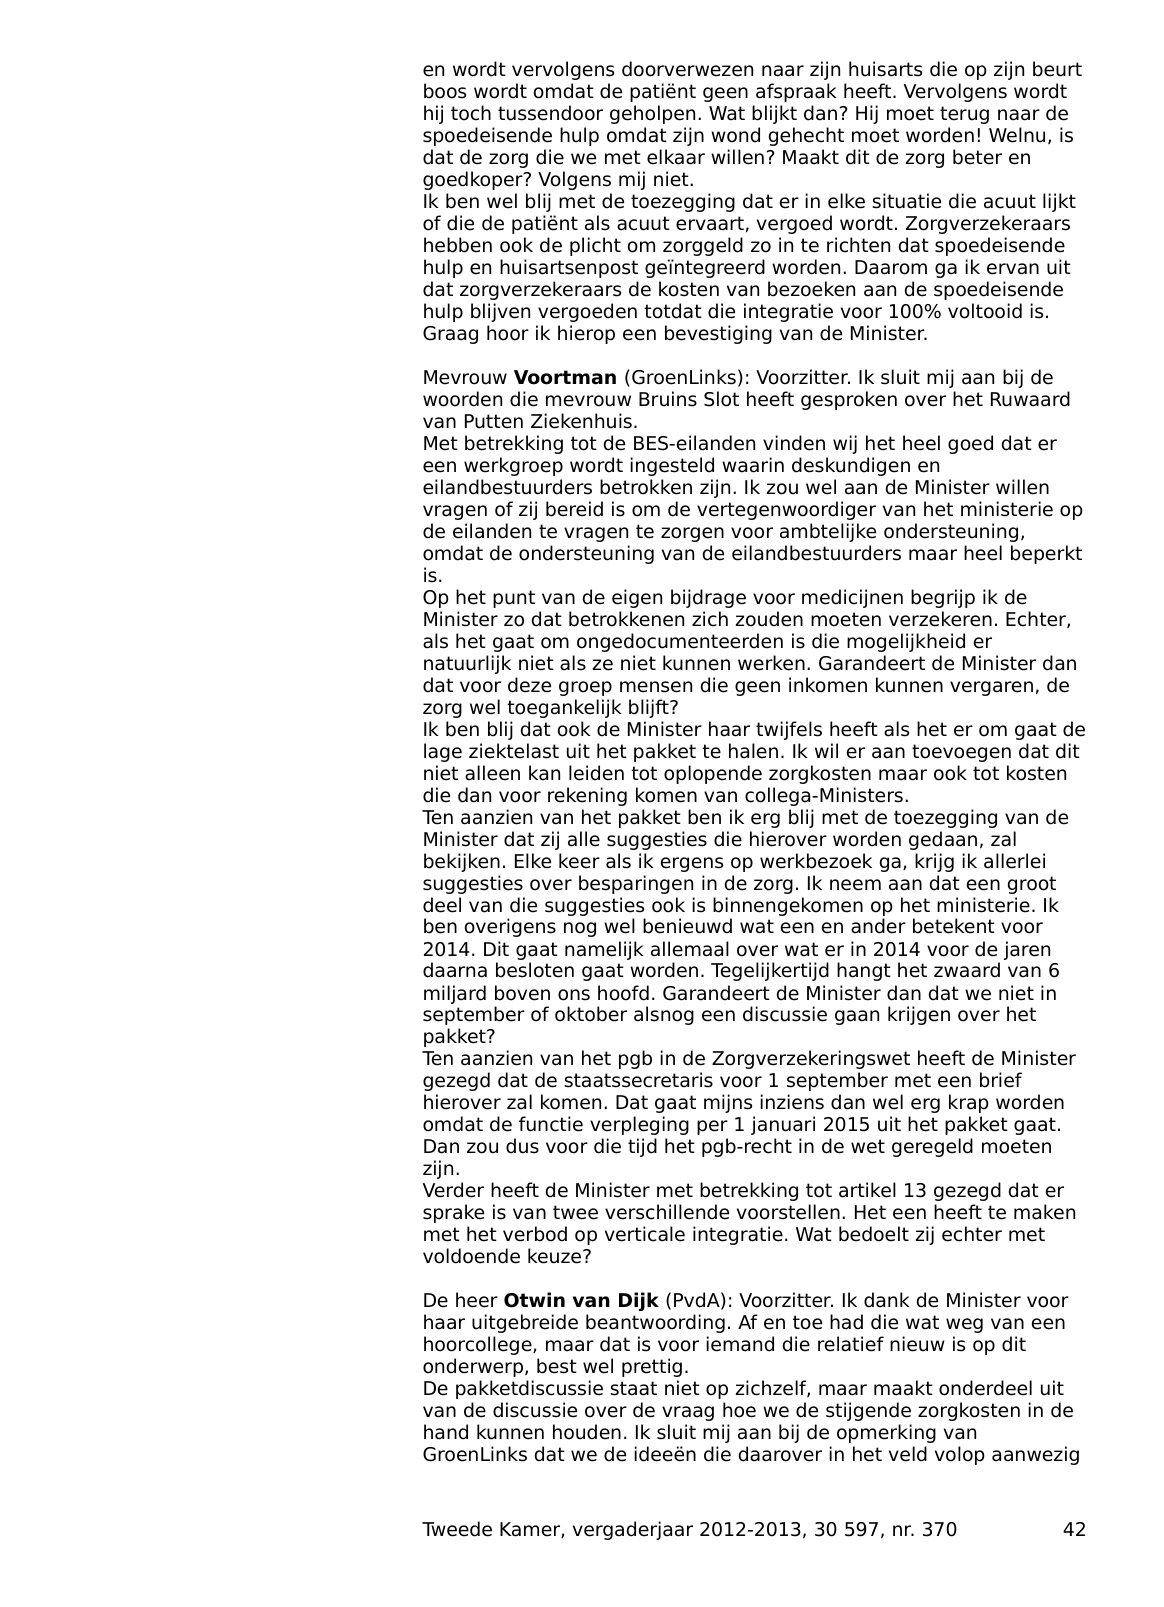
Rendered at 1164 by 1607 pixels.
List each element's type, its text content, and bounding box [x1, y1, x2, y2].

text Verder heeft de Minister met betrekking tot artikel 13 gezegd dat er sprake is van twee verschillende voorstellen. Het een heeft te maken met het verbod op verticale integratie. Wat bedoelt zij echter met voldoende keuze? [422, 1180, 1087, 1268]
text Ten aanzien van het pgb in de Zorgverzekeringswet heeft de Minister gezegd dat de staatssecretaris voor 1 september met een brief hierover zal komen. Dat gaat mijns inziens dan wel erg krap worden omdat de functie verpleging per 1 januari 2015 uit het pakket gaat. Dan zou dus voor die tijd het pgb-recht in de wet geregeld moeten zijn. [422, 1048, 1087, 1180]
text De pakketdiscussie staat niet op zichzelf, maar maakt onderdeel uit van de discussie over de vraag hoe we de stijgende zorgkosten in de hand kunnen houden. Ik sluit mij aan bij de opmerking van GroenLinks dat we de ideeën die daarover in het veld volop aanwezig [422, 1378, 1087, 1466]
text Mevrouw Voortman (GroenLinks): Voorzitter. Ik sluit mij aan bij de woorden die mevrouw Bruins Slot heeft gesproken over het Ruwaard van Putten Ziekenhuis. [422, 367, 1087, 433]
text Ik ben blij dat ook de Minister haar twijfels heeft als het er om gaat de lage ziektelast uit het pakket te halen. Ik wil er aan toevoegen dat dit niet alleen kan leiden tot oplopende zorgkosten maar ook tot kosten die dan voor rekening komen van collega-Ministers. [422, 719, 1087, 807]
text en wordt vervolgens doorverwezen naar zijn huisarts die op zijn beurt boos wordt omdat de patiënt geen afspraak heeft. Vervolgens wordt hij toch tussendoor geholpen. Wat blijkt dan? Hij moet terug naar de spoedeisende hulp omdat zijn wond gehecht moet worden! Welnu, is dat de zorg die we met elkaar willen? Maakt dit de zorg beter en goedkoper? Volgens mij niet. [422, 59, 1087, 191]
text Op het punt van de eigen bijdrage voor medicijnen begrijp ik de Minister zo dat betrokkenen zich zouden moeten verzekeren. Echter, als het gaat om ongedocumenteerden is die mogelijkheid er natuurlijk niet als ze niet kunnen werken. Garandeert de Minister dan dat voor deze groep mensen die geen inkomen kunnen vergaren, de zorg wel toegankelijk blijft? [422, 587, 1087, 719]
text Ik ben wel blij met de toezegging dat er in elke situatie die acuut lijkt of die de patiënt als acuut ervaart, vergoed wordt. Zorgverzekeraars hebben ook de plicht om zorggeld zo in te richten dat spoedeisende hulp en huisartsenpost geïntegreerd worden. Daarom ga ik ervan uit dat zorgverzekeraars de kosten van bezoeken aan de spoedeisende hulp blijven vergoeden totdat die integratie voor 100% voltooid is. Graag hoor ik hierop een bevestiging van de Minister. [422, 191, 1087, 345]
text Ten aanzien van het pakket ben ik erg blij met de toezegging van de Minister dat zij alle suggesties die hierover worden gedaan, zal bekijken. Elke keer als ik ergens op werkbezoek ga, krijg ik allerlei suggesties over besparingen in de zorg. Ik neem aan dat een groot deel van die suggesties ook is binnengekomen op het ministerie. Ik ben overigens nog wel benieuwd wat een en ander betekent voor 2014. Dit gaat namelijk allemaal over wat er in 2014 voor de jaren daarna besloten gaat worden. Tegelijkertijd hangt het zwaard van 6 miljard boven ons hoofd. Garandeert de Minister dan dat we niet in september of oktober alsnog een discussie gaan krijgen over het pakket? [422, 807, 1087, 1048]
text De heer Otwin van Dijk (PvdA): Voorzitter. Ik dank de Minister voor haar uitgebreide beantwoording. Af en toe had die wat weg van een hoorcollege, maar dat is voor iemand die relatief nieuw is op dit onderwerp, best wel prettig. [422, 1290, 1087, 1378]
text Met betrekking tot de BES-eilanden vinden wij het heel goed dat er een werkgroep wordt ingesteld waarin deskundigen en eilandbestuurders betrokken zijn. Ik zou wel aan de Minister willen vragen of zij bereid is om de vertegenwoordiger van het ministerie op de eilanden te vragen te zorgen voor ambtelijke ondersteuning, omdat de ondersteuning van de eilandbestuurders maar heel beperkt is. [422, 433, 1087, 587]
